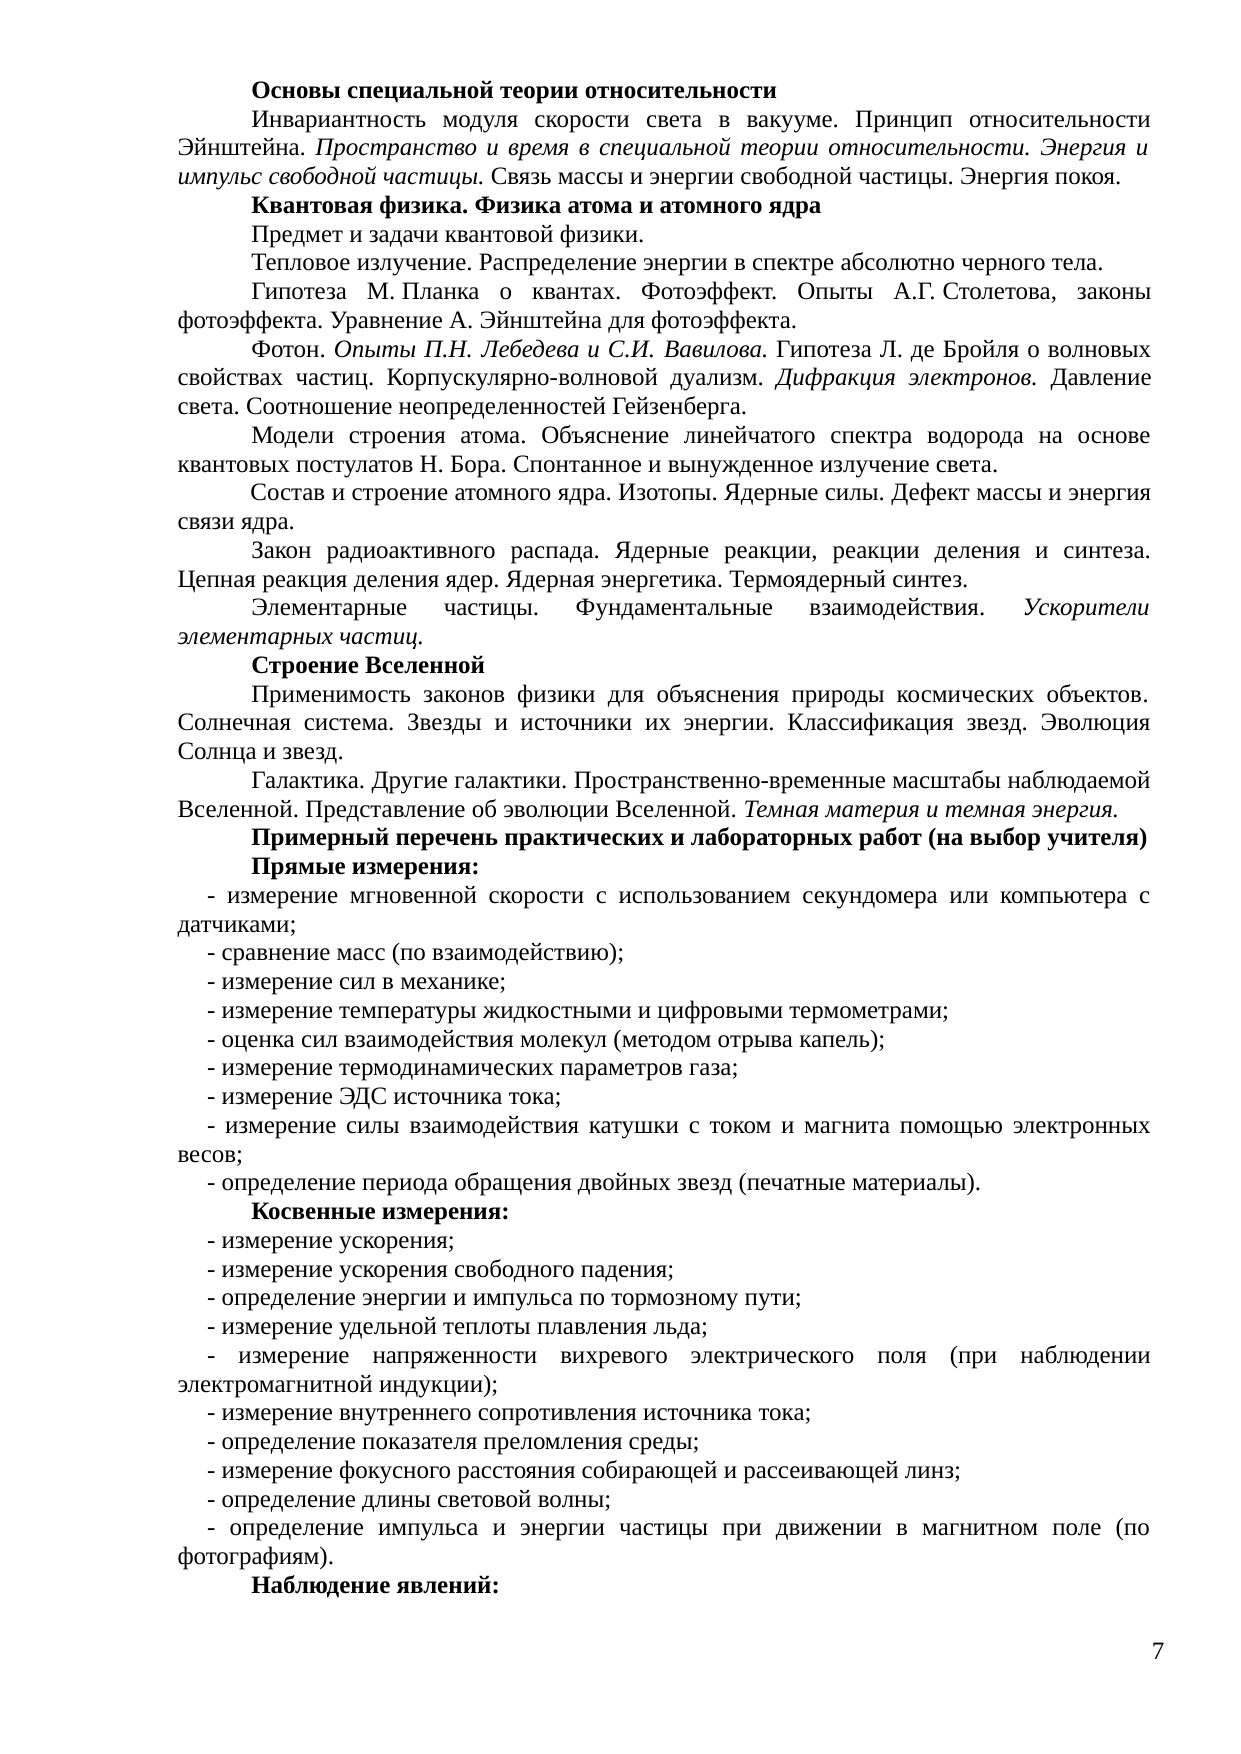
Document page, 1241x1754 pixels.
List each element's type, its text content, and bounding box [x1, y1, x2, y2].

text Строение Вселенной [177, 650, 1152, 679]
text Прямые измерения: [177, 851, 1152, 880]
text - определение импульса и энергии частицы при движении в магнитном поле (по фотографиям). [177, 1512, 1152, 1570]
text - измерение ЭДС источника тока; [177, 1081, 1152, 1110]
text Косвенные измерения: [177, 1196, 1152, 1225]
text Примерный перечень практических и лабораторных работ (на выбор учителя) [177, 822, 1152, 851]
text Модели строения атома. Объяснение линейчатого спектра водорода на основе квантовых постулатов Н. Бора. Спонтанное и вынужденное излучение света. [177, 420, 1152, 477]
text - измерение термодинамических параметров газа; [177, 1052, 1152, 1081]
text Основы специальной теории относительности [177, 75, 1152, 104]
text - измерение температуры жидкостными и цифровыми термометрами; [177, 995, 1152, 1024]
text - измерение силы взаимодействия катушки с током и магнита помощью электронных весов; [177, 1110, 1152, 1167]
text - сравнение масс (по взаимодействию); [177, 937, 1152, 966]
text - измерение ускорения; [177, 1225, 1152, 1254]
text Галактика. Другие галактики. Пространственно-временные масштабы наблюдаемой Вселенной. Представление об эволюции Вселенной. Темная материя и темная энергия. [177, 765, 1152, 822]
text Элементарные частицы. Фундаментальные взаимодействия. Ускорители элементарных частиц. [177, 592, 1152, 650]
text - измерение мгновенной скорости с использованием секундомера или компьютера с датчиками; [177, 880, 1152, 937]
text - измерение ускорения свободного падения; [177, 1254, 1152, 1282]
text Инвариантность модуля скорости света в вакууме. Принцип относительности Эйнштейна. Пространство и время в специальной теории относительности. Энергия и импульс свободной частицы. Связь массы и энергии свободной частицы. Энергия покоя. [177, 104, 1152, 190]
text - определение длины световой волны; [177, 1484, 1152, 1512]
text Гипотеза М. Планка о квантах. Фотоэффект. Опыты А.Г. Столетова, законы фотоэффекта. Уравнение А. Эйнштейна для фотоэффекта. [177, 276, 1152, 334]
text - измерение сил в механике; [177, 966, 1152, 995]
text - измерение внутреннего сопротивления источника тока; [177, 1397, 1152, 1426]
text Наблюдение явлений: [177, 1570, 1152, 1599]
text - определение показателя преломления среды; [177, 1426, 1152, 1455]
text Предмет и задачи квантовой физики. [177, 219, 1152, 247]
text Квантовая физика. Физика атома и атомного ядра [177, 190, 1152, 219]
text - измерение фокусного расстояния собирающей и рассеивающей линз; [177, 1455, 1152, 1484]
text - измерение удельной теплоты плавления льда; [177, 1311, 1152, 1340]
text Применимость законов физики для объяснения природы космических объектов. Солнечная система. Звезды и источники их энергии. Классификация звезд. Эволюция Солнца и звезд. [177, 679, 1152, 765]
text Состав и строение атомного ядра. Изотопы. Ядерные силы. Дефект массы и энергия связи ядра. [177, 477, 1152, 535]
text - определение периода обращения двойных звезд (печатные материалы). [177, 1167, 1152, 1196]
text - измерение напряженности вихревого электрического поля (при наблюдении электромагнитной индукции); [177, 1340, 1152, 1397]
text Тепловое излучение. Распределение энергии в спектре абсолютно черного тела. [177, 247, 1152, 276]
text - оценка сил взаимодействия молекул (методом отрыва капель); [177, 1024, 1152, 1052]
text - определение энергии и импульса по тормозному пути; [177, 1282, 1152, 1311]
text Закон радиоактивного распада. Ядерные реакции, реакции деления и синтеза. Цепная реакция деления ядер. Ядерная энергетика. Термоядерный синтез. [177, 535, 1152, 592]
text Фотон. Опыты П.Н. Лебедева и С.И. Вавилова. Гипотеза Л. де Бройля о волновых свойствах частиц. Корпускулярно-­волновой дуализм. Дифракция электронов. Давление света. Соотношение неопределенностей Гейзенберга. [177, 334, 1152, 420]
